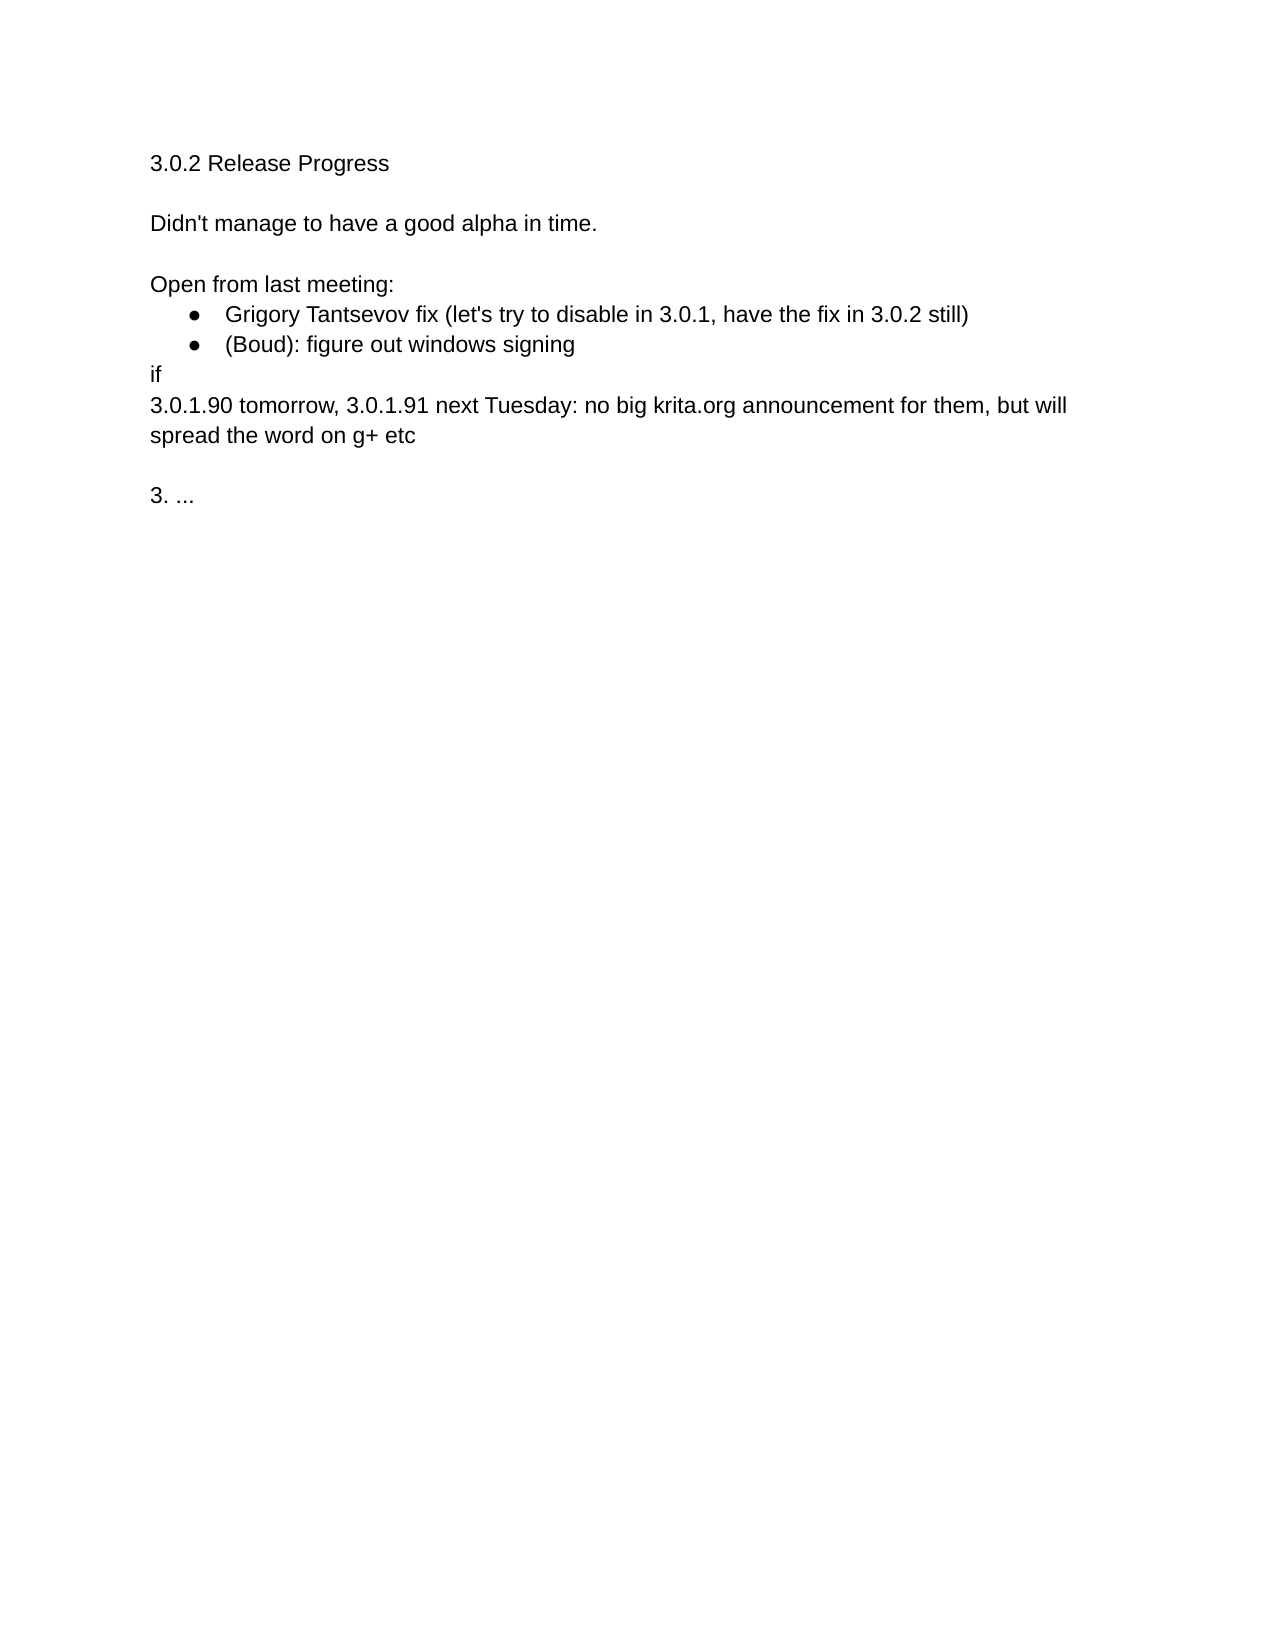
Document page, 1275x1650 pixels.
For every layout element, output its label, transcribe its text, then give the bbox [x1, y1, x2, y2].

list (Boud): figure out windows signing [187, 331, 1125, 358]
text 3.0.1.90 tomorrow, 3.0.1.91 next Tuesday: no big krita.org announcement for them, but will spread the word on g+ etc [150, 392, 1125, 448]
text Open from last meeting: [150, 271, 1125, 297]
text Didn't manage to have a good alpha in time. [150, 210, 1125, 237]
list Grigory Tantsevov fix (let's try to disable in 3.0.1, have the fix in 3.0.2 still) [187, 301, 1125, 327]
text 3. ... [150, 482, 1125, 509]
text 3.0.2 Release Progress [150, 150, 1125, 176]
text if [150, 361, 1125, 388]
